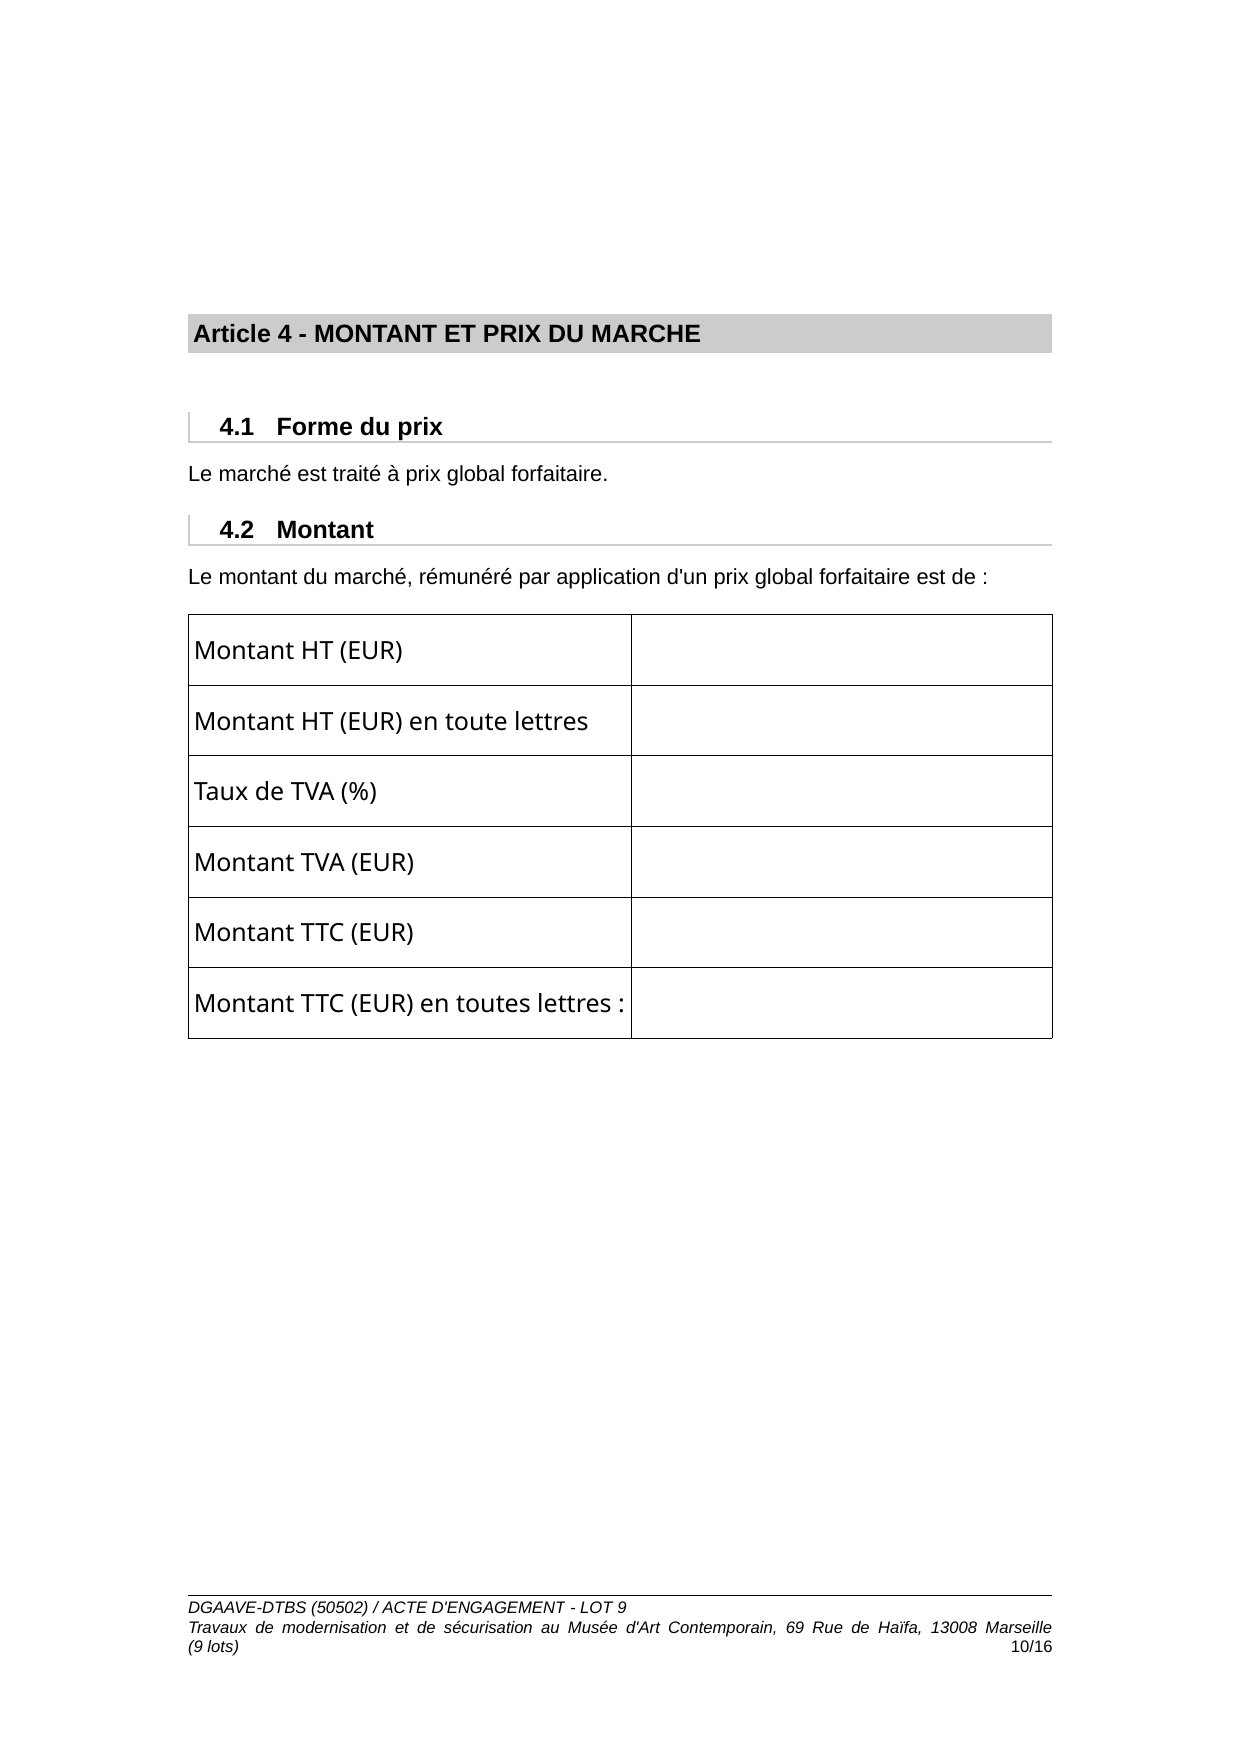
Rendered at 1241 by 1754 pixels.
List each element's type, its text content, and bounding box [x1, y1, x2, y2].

table_cell [632, 686, 1052, 755]
table_cell Taux de TVA (%) [189, 756, 631, 826]
table_header [632, 615, 1052, 685]
table_header Montant HT (EUR) [189, 615, 631, 685]
text Le marché est traité à prix global forfaitaire. [188, 461, 1052, 486]
subtitle MONTANT ET PRIX DU MARCHE [190, 316, 1050, 351]
subtitle Forme du prix [190, 412, 1052, 441]
table_cell Montant TVA (EUR) [189, 827, 631, 897]
table_cell [632, 898, 1052, 967]
table_cell [632, 827, 1052, 897]
subtitle Montant [190, 515, 1052, 544]
table_cell [632, 756, 1052, 826]
table_cell [632, 968, 1052, 1038]
table_cell Montant HT (EUR) en toute lettres [189, 686, 631, 755]
text Le montant du marché, rémunéré par application d'un prix global forfaitaire est de : [188, 564, 1052, 589]
table_cell Montant TTC (EUR) en toutes lettres : [189, 968, 631, 1038]
table_cell Montant TTC (EUR) [189, 898, 631, 967]
